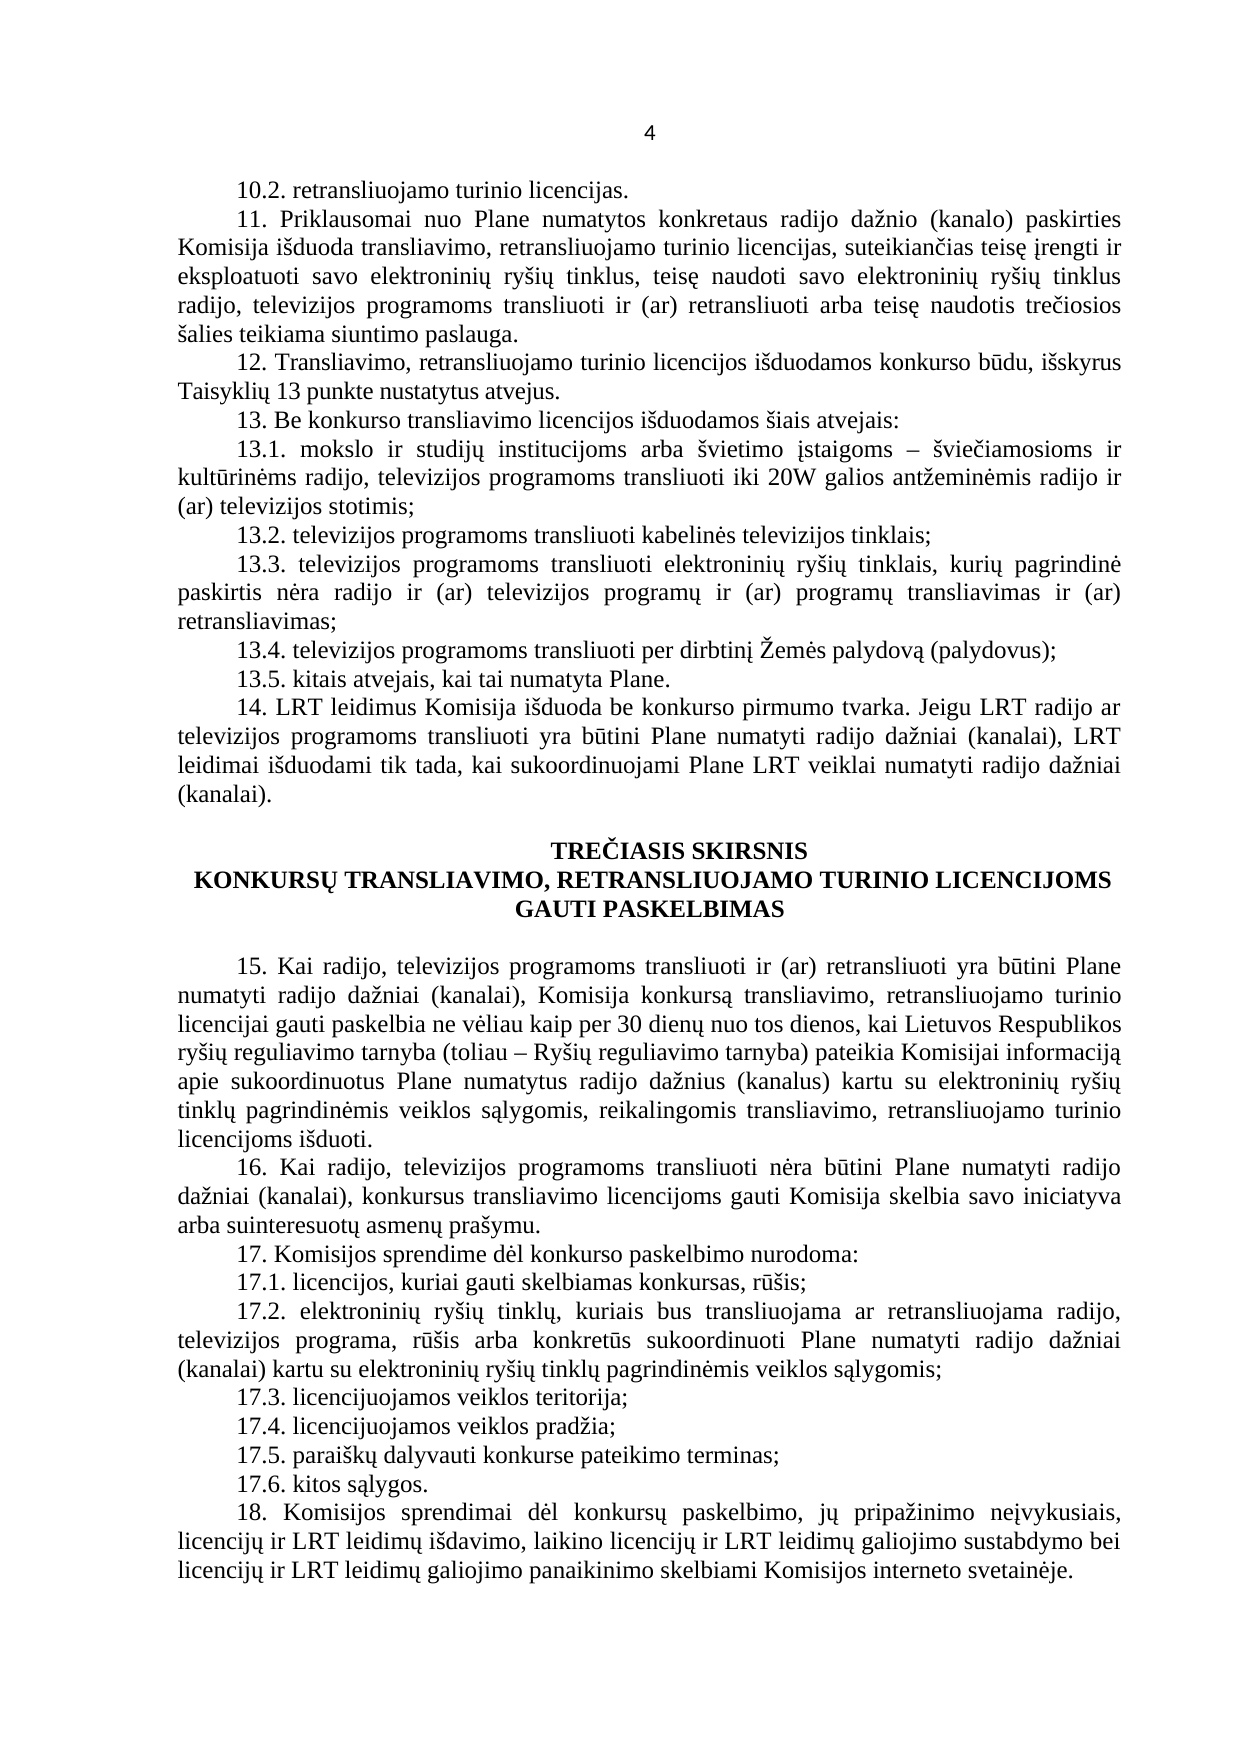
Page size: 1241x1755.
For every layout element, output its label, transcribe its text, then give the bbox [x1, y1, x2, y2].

text 13.4. televizijos programoms transliuoti per dirbtinį Žemės palydovą (palydovus); [177, 635, 1122, 664]
text 17.6. kitos sąlygos. [177, 1469, 1122, 1497]
text 13.2. televizijos programoms transliuoti kabelinės televizijos tinklais; [177, 520, 1122, 549]
text TREČIASIS SKIRSNIS [177, 836, 1122, 865]
text 16. Kai radijo, televizijos programoms transliuoti nėra būtini Plane numatyti radijo dažniai (kanalai), konkursus transliavimo licencijoms gauti Komisija skelbia savo iniciatyva arba suinteresuotų asmenų prašymu. [177, 1152, 1122, 1239]
text 10.2. retransliuojamo turinio licencijas. [177, 175, 1122, 204]
text 17.4. licencijuojamos veiklos pradžia; [177, 1411, 1122, 1440]
text 13. Be konkurso transliavimo licencijos išduodamos šiais atvejais: [177, 405, 1122, 434]
text 17.3. licencijuojamos veiklos teritorija; [177, 1382, 1122, 1411]
text 17. Komisijos sprendime dėl konkurso paskelbimo nurodoma: [177, 1239, 1122, 1267]
text 15. Kai radijo, televizijos programoms transliuoti ir (ar) retransliuoti yra būtini Plane numatyti radijo dažniai (kanalai), Komisija konkursą transliavimo, retransliuojamo turinio licencijai gauti paskelbia ne vėliau kaip per 30 dienų nuo tos dienos, kai Lietuvos Respublikos ryšių reguliavimo tarnyba (toliau – Ryšių reguliavimo tarnyba) pateikia Komisijai informaciją apie sukoordinuotus Plane numatytus radijo dažnius (kanalus) kartu su elektroninių ryšių tinklų pagrindinėmis veiklos sąlygomis, reikalingomis transliavimo, retransliuojamo turinio licencijoms išduoti. [177, 951, 1122, 1152]
text 17.5. paraiškų dalyvauti konkurse pateikimo terminas; [177, 1440, 1122, 1469]
text 14. LRT leidimus Komisija išduoda be konkurso pirmumo tvarka. Jeigu LRT radijo ar televizijos programoms transliuoti yra būtini Plane numatyti radijo dažniai (kanalai), LRT leidimai išduodami tik tada, kai sukoordinuojami Plane LRT veiklai numatyti radijo dažniai (kanalai). [177, 692, 1122, 807]
text Konkursų transliavimo, retransliUOJAMO TURINIO licencijoms gauti paskelbimas [177, 865, 1122, 922]
text 13.5. kitais atvejais, kai tai numatyta Plane. [177, 664, 1122, 692]
text 18. Komisijos sprendimai dėl konkursų paskelbimo, jų pripažinimo neįvykusiais, licencijų ir LRT leidimų išdavimo, laikino licencijų ir LRT leidimų galiojimo sustabdymo bei licencijų ir LRT leidimų galiojimo panaikinimo skelbiami Komisijos interneto svetainėje. [177, 1497, 1122, 1584]
text 13.3. televizijos programoms transliuoti elektroninių ryšių tinklais, kurių pagrindinė paskirtis nėra radijo ir (ar) televizijos programų ir (ar) programų transliavimas ir (ar) retransliavimas; [177, 549, 1122, 635]
text 11. Priklausomai nuo Plane numatytos konkretaus radijo dažnio (kanalo) paskirties Komisija išduoda transliavimo, retransliuojamo turinio licencijas, suteikiančias teisę įrengti ir eksploatuoti savo elektroninių ryšių tinklus, teisę naudoti savo elektroninių ryšių tinklus radijo, televizijos programoms transliuoti ir (ar) retransliuoti arba teisę naudotis trečiosios šalies teikiama siuntimo paslauga. [177, 204, 1122, 347]
text 17.2. elektroninių ryšių tinklų, kuriais bus transliuojama ar retransliuojama radijo, televizijos programa, rūšis arba konkretūs sukoordinuoti Plane numatyti radijo dažniai (kanalai) kartu su elektroninių ryšių tinklų pagrindinėmis veiklos sąlygomis; [177, 1296, 1122, 1382]
text 17.1. licencijos, kuriai gauti skelbiamas konkursas, rūšis; [177, 1267, 1122, 1296]
text 13.1. mokslo ir studijų institucijoms arba švietimo įstaigoms – šviečiamosioms ir kultūrinėms radijo, televizijos programoms transliuoti iki 20W galios antžeminėmis radijo ir (ar) televizijos stotimis; [177, 434, 1122, 520]
text 12. Transliavimo, retransliuojamo turinio licencijos išduodamos konkurso būdu, išskyrus Taisyklių 13 punkte nustatytus atvejus. [177, 347, 1122, 405]
